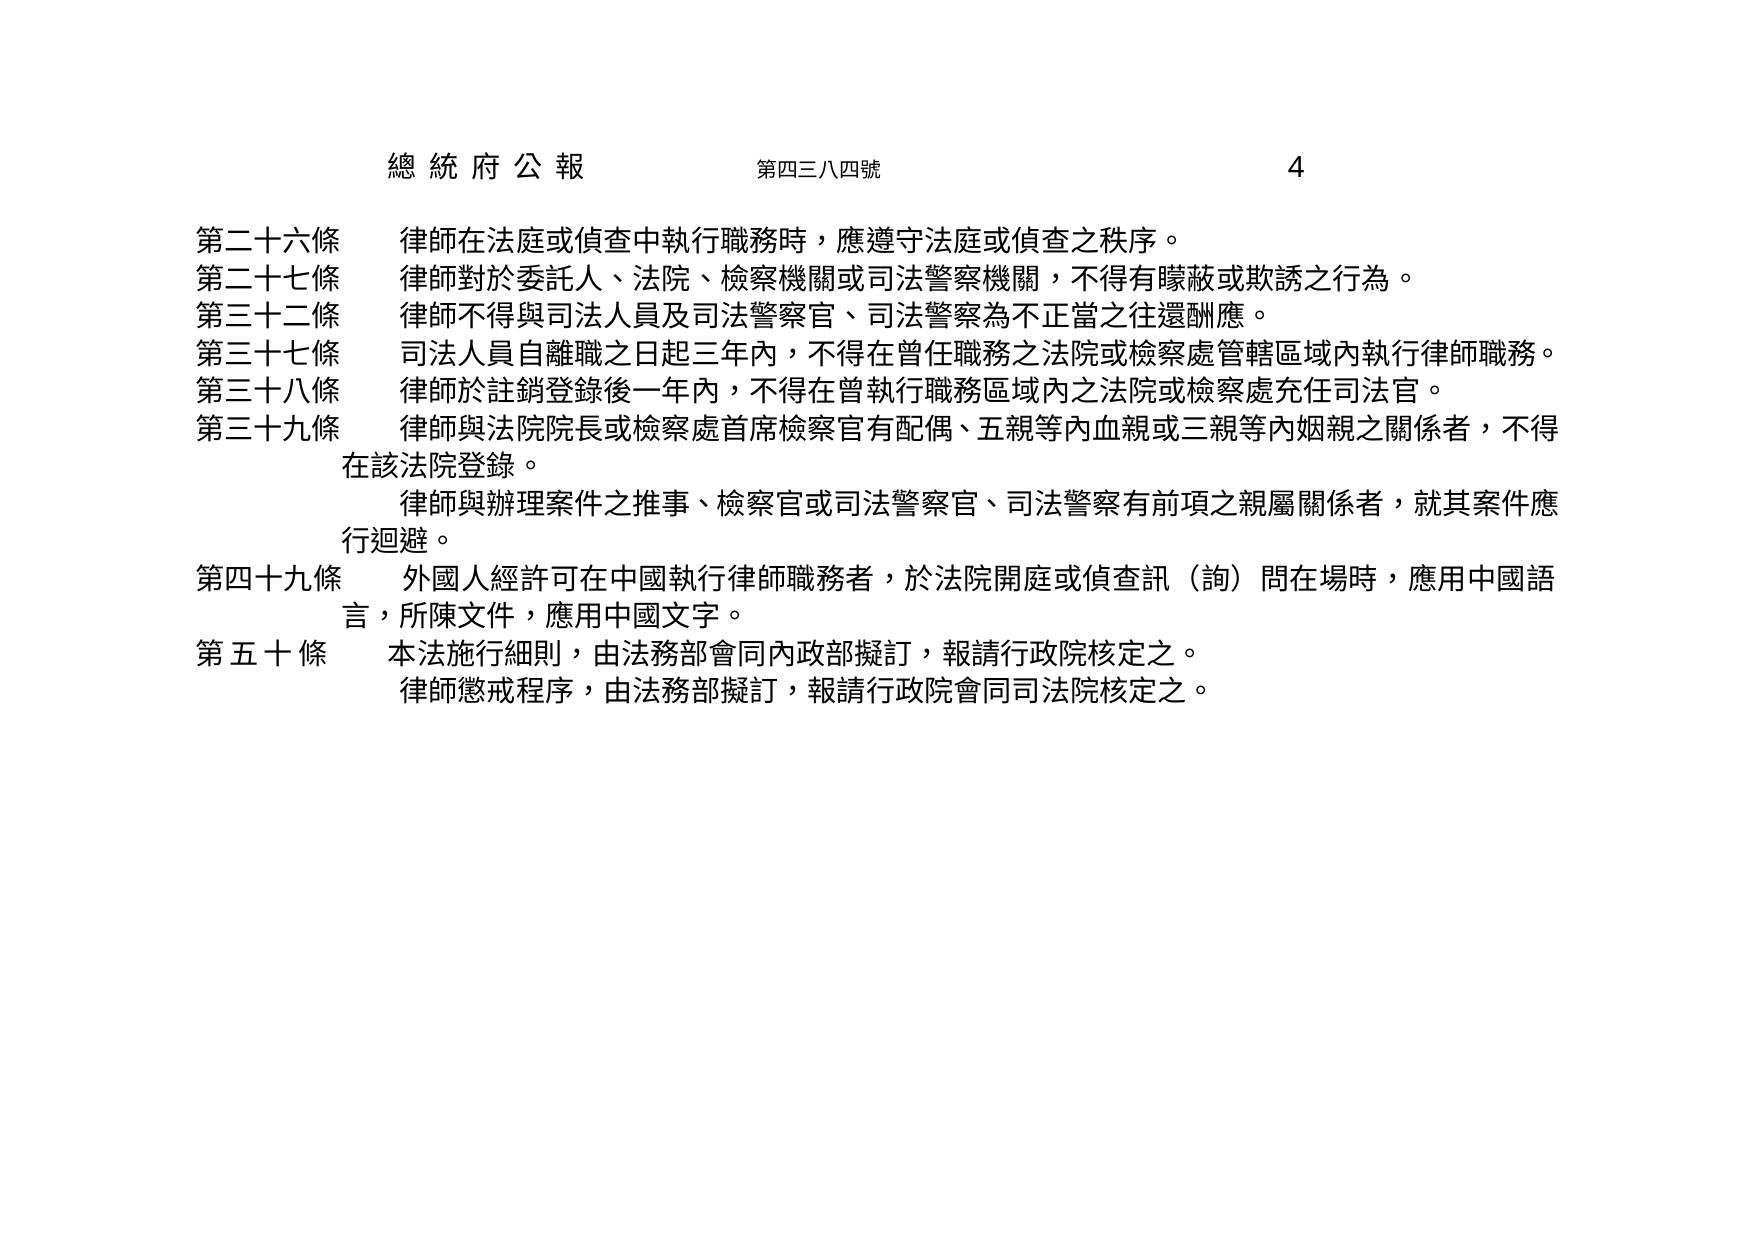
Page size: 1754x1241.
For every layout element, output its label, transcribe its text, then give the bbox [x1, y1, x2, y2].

text 第三十八條 律師於註銷登錄後一年內，不得在曾執行職務區域內之法院或檢察處充任司法官。 [195, 372, 1559, 409]
text 第三十九條 律師與法院院長或檢察處首席檢察官有配偶、五親等內血親或三親等內姻親之關係者，不得在該法院登錄。 [195, 409, 1559, 484]
text 第三十七條 司法人員自離職之日起三年內，不得在曾任職務之法院或檢察處管轄區域內執行律師職務。 [195, 334, 1559, 372]
text 律師懲戒程序，由法務部擬訂，報請行政院會同司法院核定之。 [341, 672, 1559, 709]
text 第三十二條 律師不得與司法人員及司法警察官、司法警察為不正當之往還酬應。 [195, 297, 1559, 334]
text 第五十條 本法施行細則，由法務部會同內政部擬訂，報請行政院核定之。 [195, 634, 1559, 672]
text 第二十六條 律師在法庭或偵查中執行職務時，應遵守法庭或偵查之秩序。 [195, 222, 1559, 259]
text 律師與辦理案件之推事、檢察官或司法警察官、司法警察有前項之親屬關係者，就其案件應行迴避。 [341, 484, 1559, 559]
text 第二十七條 律師對於委託人、法院、檢察機關或司法警察機關，不得有矇蔽或欺誘之行為。 [195, 259, 1559, 297]
text 第四十九條 外國人經許可在中國執行律師職務者，於法院開庭或偵查訊（詢）問在場時，應用中國語言，所陳文件，應用中國文字。 [195, 559, 1559, 634]
